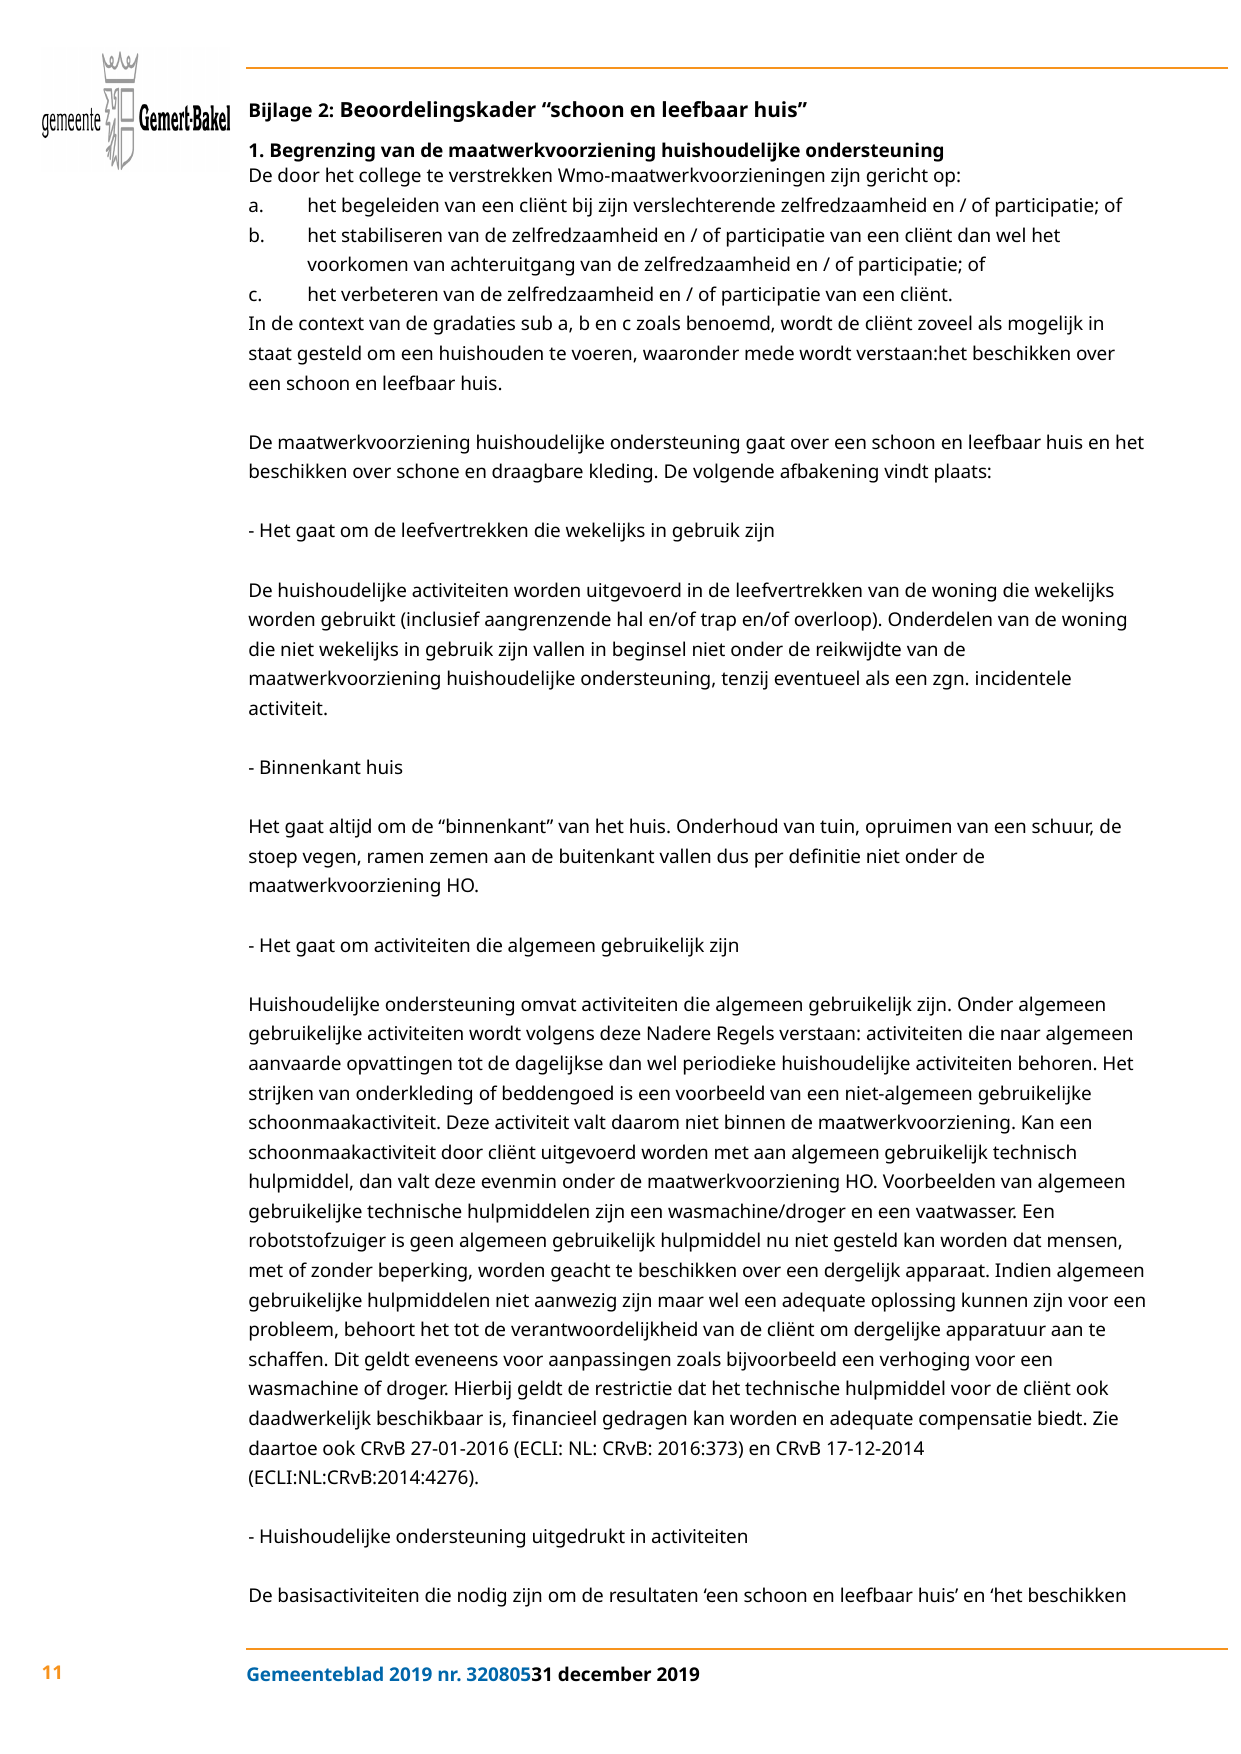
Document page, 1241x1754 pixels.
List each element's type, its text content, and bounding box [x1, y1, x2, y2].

text - Het gaat om de leefvertrekken die wekelijks in gebruik zijn [248, 518, 1152, 543]
picture [41, 47, 231, 172]
text - Huishoudelijke ondersteuning uitgedrukt in activiteiten [248, 1523, 1152, 1549]
text 1. Begrenzing van de maatwerkvoorziening huishoudelijke ondersteuning [248, 137, 1152, 163]
text De basisactiviteiten die nodig zijn om de resultaten ‘een schoon en leefbaar huis’ en ‘het beschikken [248, 1583, 1152, 1608]
text De door het college te verstrekken Wmo-maatwerkvoorzieningen zijn gericht op: [248, 163, 1152, 188]
text De huishoudelijke activiteiten worden uitgevoerd in de leefvertrekken van de woning die wekelijks worden gebruikt (inclusief aangrenzende hal en/of trap en/of overloop). Onderdelen van de woning die niet wekelijks in gebruik zijn vallen in beginsel niet onder de reikwijdte van de maatwerkvoorziening huishoudelijke ondersteuning, tenzij eventueel als een zgn. incidentele activiteit. [248, 577, 1152, 721]
text - Binnenkant huis [248, 754, 1152, 780]
text Bijlage 2: Beoordelingskader “schoon en leefbaar huis” [248, 95, 1152, 123]
list het stabiliseren van de zelfredzaamheid en / of participatie van een cliënt dan wel het voorkomen van achteruitgang van de zelfredzaamheid en / of participatie; of [248, 222, 1152, 277]
text Het gaat altijd om de “binnenkant” van het huis. Onderhoud van tuin, opruimen van een schuur, de stoep vegen, ramen zemen aan de buitenkant vallen dus per definitie niet onder de maatwerkvoorziening HO. [248, 813, 1152, 898]
text In de context van de gradaties sub a, b en c zoals benoemd, wordt de cliënt zoveel als mogelijk in staat gesteld om een huishouden te voeren, waaronder mede wordt verstaan:het beschikken over een schoon en leefbaar huis. [248, 311, 1152, 395]
text Huishoudelijke ondersteuning omvat activiteiten die algemeen gebruikelijk zijn. Onder algemeen gebruikelijke activiteiten wordt volgens deze Nadere Regels verstaan: activiteiten die naar algemeen aanvaarde opvattingen tot de dagelijkse dan wel periodieke huishoudelijke activiteiten behoren. Het strijken van onderkleding of beddengoed is een voorbeeld van een niet-algemeen gebruikelijke schoonmaakactiviteit. Deze activiteit valt daarom niet binnen de maatwerkvoorziening. Kan een schoonmaakactiviteit door cliënt uitgevoerd worden met aan algemeen gebruikelijk technisch hulpmiddel, dan valt deze evenmin onder de maatwerkvoorziening HO. Voorbeelden van algemeen gebruikelijke technische hulpmiddelen zijn een wasmachine/droger en een vaatwasser. Een robotstofzuiger is geen algemeen gebruikelijk hulpmiddel nu niet gesteld kan worden dat mensen, met of zonder beperking, worden geacht te beschikken over een dergelijk apparaat. Indien algemeen gebruikelijke hulpmiddelen niet aanwezig zijn maar wel een adequate oplossing kunnen zijn voor een probleem, behoort het tot de verantwoordelijkheid van de cliënt om dergelijke apparatuur aan te schaffen. Dit geldt eveneens voor aanpassingen zoals bijvoorbeeld een verhoging voor een wasmachine of droger. Hierbij geldt de restrictie dat het technische hulpmiddel voor de cliënt ook daadwerkelijk beschikbaar is, financieel gedragen kan worden en adequate compensatie biedt. Zie daartoe ook CRvB 27-01-2016 (ECLI: NL: CRvB: 2016:373) en CRvB 17-12-2014 (ECLI:NL:CRvB:2014:4276). [248, 991, 1152, 1490]
list het verbeteren van de zelfredzaamheid en / of participatie van een cliënt. [248, 281, 1152, 307]
text De maatwerkvoorziening huishoudelijke ondersteuning gaat over een schoon en leefbaar huis en het beschikken over schone en draagbare kleding. De volgende afbakening vindt plaats: [248, 429, 1152, 484]
list het begeleiden van een cliënt bij zijn verslechterende zelfredzaamheid en / of participatie; of [248, 192, 1152, 218]
text - Het gaat om activiteiten die algemeen gebruikelijk zijn [248, 932, 1152, 957]
